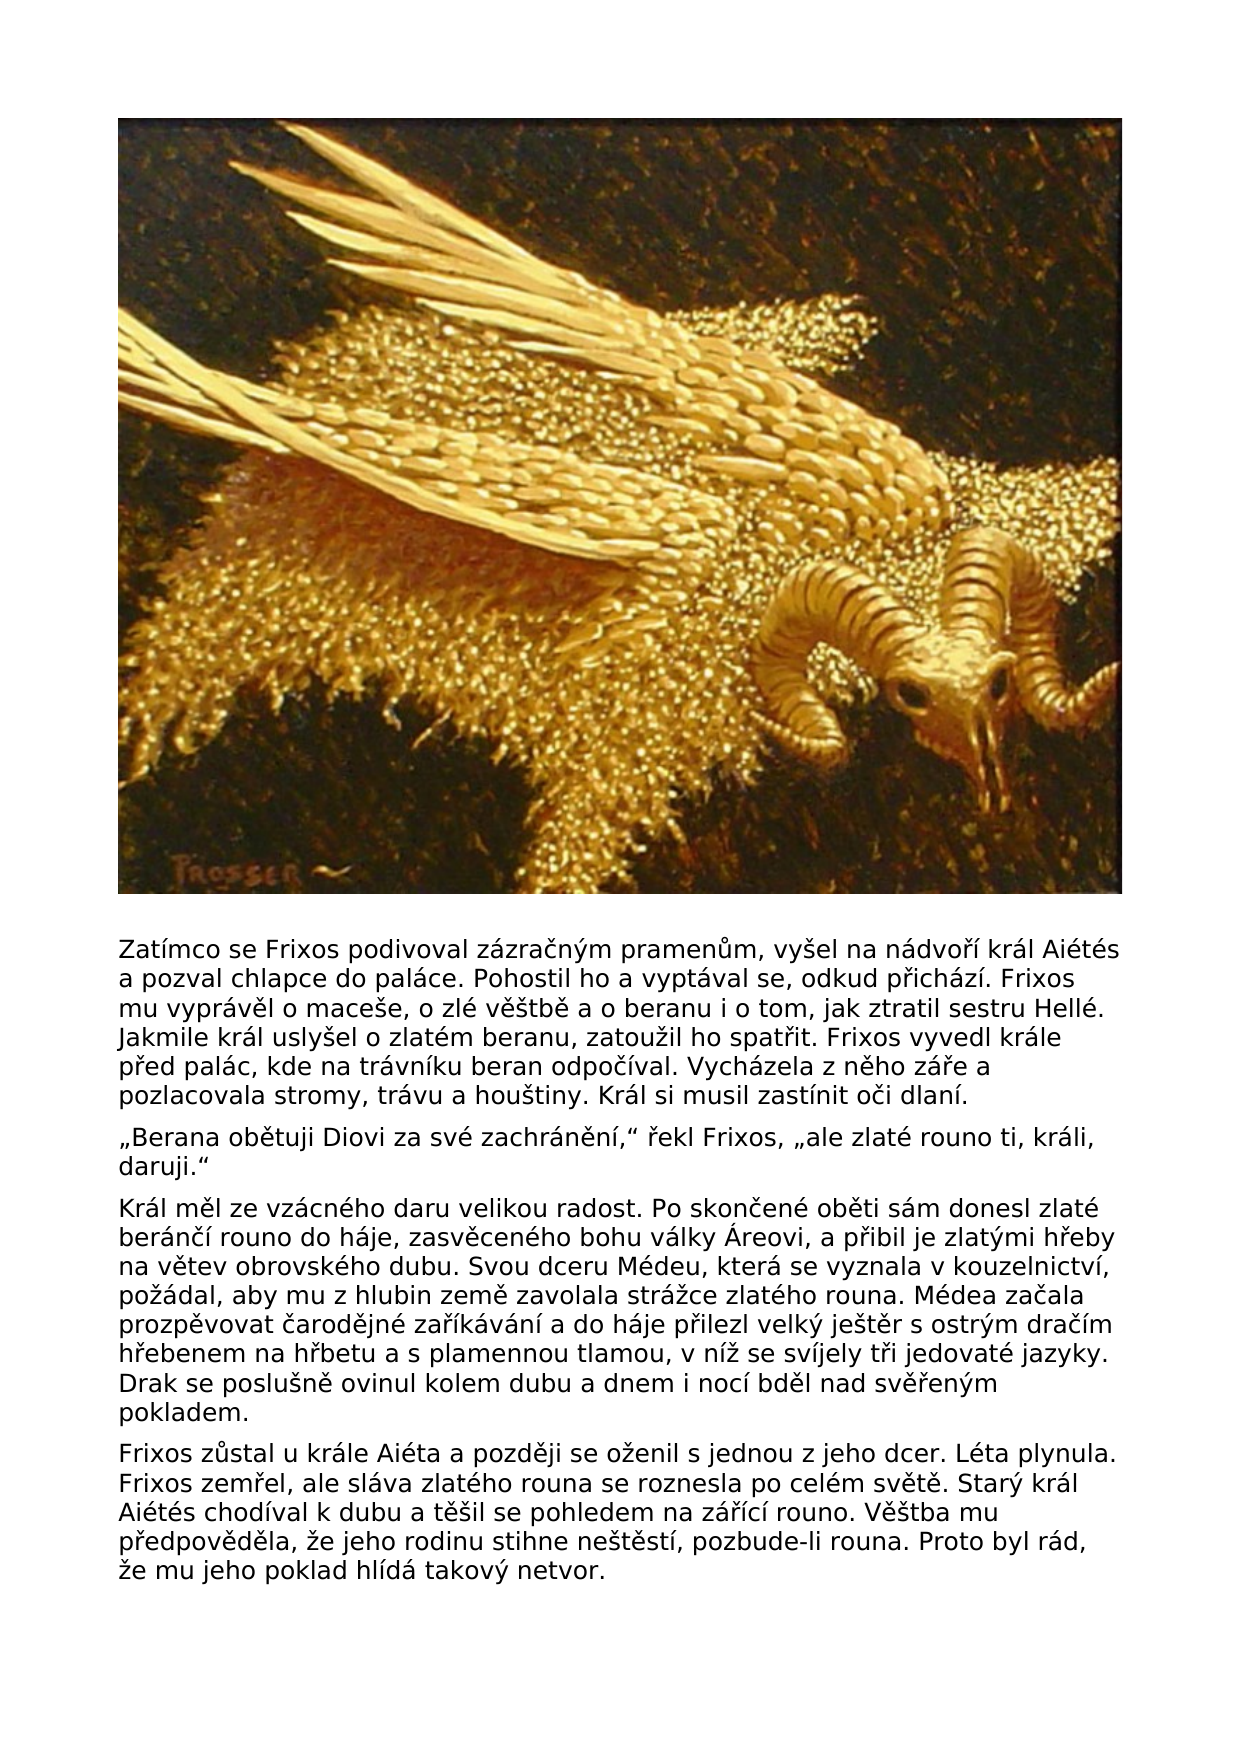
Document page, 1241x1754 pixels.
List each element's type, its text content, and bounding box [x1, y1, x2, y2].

picture [118, 118, 1123, 894]
text Zatímco se Frixos podivoval zázračným pramenům, vyšel na nádvoří král Aiétés a pozval chlapce do paláce. Pohostil ho a vyptával se, odkud přichází. Frixos mu vyprávěl o maceše, o zlé věštbě a o beranu i o tom, jak ztratil sestru Hellé. Jakmile král uslyšel o zlatém beranu, zatoužil ho spatřit. Frixos vyvedl krále před palác, kde na trávníku beran odpočíval. Vycházela z něho záře a pozlacovala stromy, trávu a houštiny. Král si musil zastínit oči dlaní. [118, 935, 1122, 1110]
text Král měl ze vzácného daru velikou radost. Po skončené oběti sám donesl zlaté beránčí rouno do háje, zasvěceného bohu války Áreovi, a přibil je zlatými hřeby na větev obrovského dubu. Svou dceru Médeu, která se vyznala v kouzelnictví, požádal, aby mu z hlubin země zavolala strážce zlatého rouna. Médea začala prozpěvovat čarodějné zaříkávání a do háje přilezl velký ještěr s ostrým dračím hřebenem na hřbetu a s plamennou tlamou, v níž se svíjely tři jedovaté jazyky. Drak se poslušně ovinul kolem dubu a dnem i nocí bděl nad svěřeným pokladem. [118, 1194, 1122, 1427]
text „Berana obětuji Diovi za své zachránění,“ řekl Frixos, „ale zlaté rouno ti, králi, daruji.“ [118, 1123, 1122, 1181]
text Frixos zůstal u krále Aiéta a později se oženil s jednou z jeho dcer. Léta plynula. Frixos zemřel, ale sláva zlatého rouna se roznesla po celém světě. Starý král Aiétés chodíval k dubu a těšil se pohledem na zářící rouno. Věštba mu předpověděla, že jeho rodinu stihne neštěstí, pozbude-li rouna. Proto byl rád, že mu jeho poklad hlídá takový netvor. [118, 1439, 1122, 1585]
